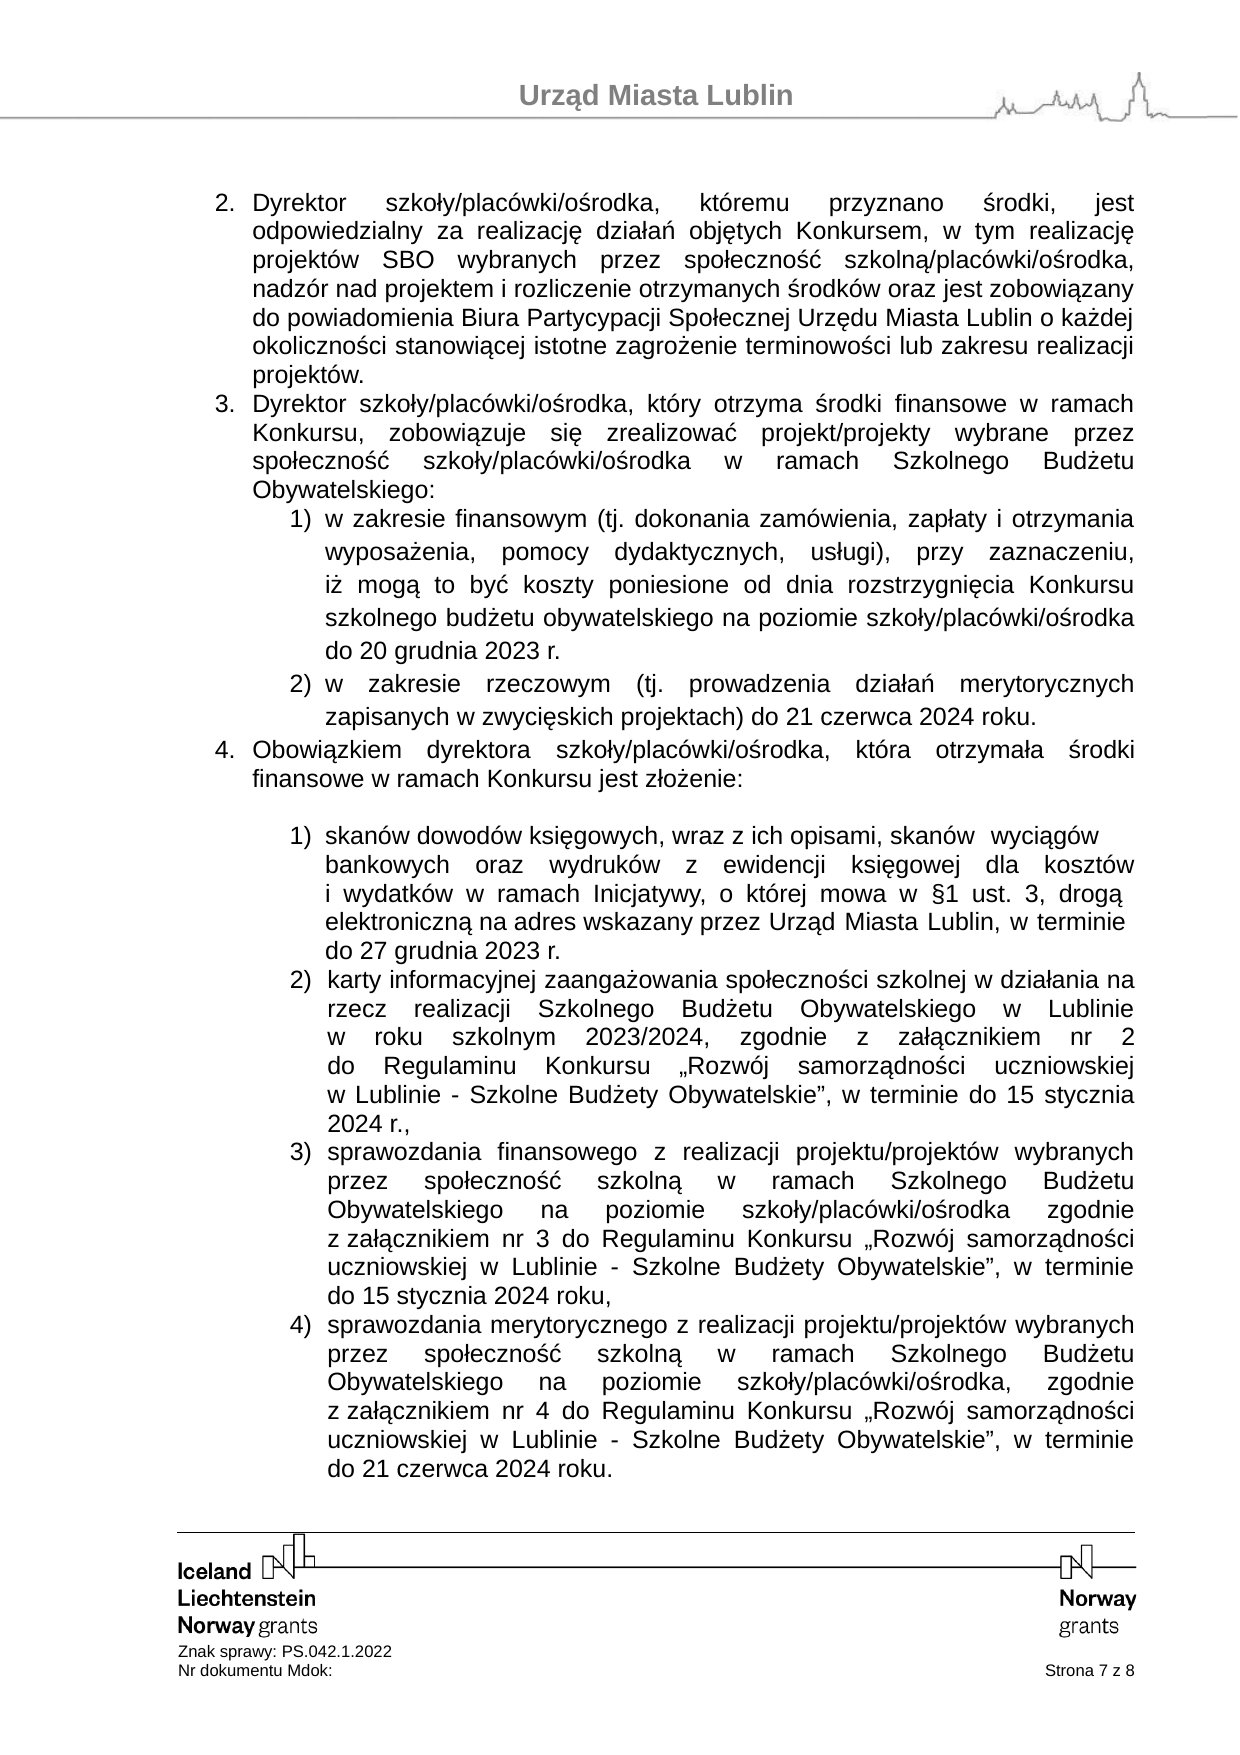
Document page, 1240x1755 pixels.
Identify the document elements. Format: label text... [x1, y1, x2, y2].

list skanów dowodów księgowych, wraz z ich opisami, skanów wyciągów bankowych oraz wydruków z ewidencji księgowej dla kosztów i wydatków w ramach Inicjatywy, o której mowa w §1 ust. 3, drogą elektroniczną na adres wskazany przez Urząd Miasta Lublin, w terminie do 27 grudnia 2023 r. [254, 821, 1135, 965]
picture [0, 72, 1240, 125]
list Obowiązkiem dyrektora szkoły/placówki/ośrodka, która otrzymała środki finansowe w ramach Konkursu jest złożenie: [214, 735, 1135, 792]
list Dyrektor szkoły/placówki/ośrodka, który otrzyma środki finansowe w ramach Konkursu, zobowiązuje się zrealizować projekt/projekty wybrane przez społeczność szkoły/placówki/ośrodka w ramach Szkolnego Budżetu Obywatelskiego: [214, 389, 1135, 504]
list w zakresie finansowym (tj. dokonania zamówienia, zapłaty i otrzymania wyposażenia, pomocy dydaktycznych, usługi), przy zaznaczeniu, iż mogą to być koszty poniesione od dnia rozstrzygnięcia Konkursu szkolnego budżetu obywatelskiego na poziomie szkoły/placówki/ośrodka do 20 grudnia 2023 r. [289, 504, 1135, 664]
list Dyrektor szkoły/placówki/ośrodka, któremu przyznano środki, jest odpowiedzialny za realizację działań objętych Konkursem, w tym realizację projektów SBO wybranych przez społeczność szkolną/placówki/ośrodka, nadzór nad projektem i rozliczenie otrzymanych środków oraz jest zobowiązany do powiadomienia Biura Partycypacji Społecznej Urzędu Miasta Lublin o każdej okoliczności stanowiącej istotne zagrożenie terminowości lub zakresu realizacji projektów. [214, 187, 1135, 389]
list sprawozdania merytorycznego z realizacji projektu/projektów wybranych przez społeczność szkolną w ramach Szkolnego Budżetu Obywatelskiego na poziomie szkoły/placówki/ośrodka, zgodnie z załącznikiem nr 4 do Regulaminu Konkursu „Rozwój samorządności uczniowskiej w Lublinie - Szkolne Budżety Obywatelskie”, w terminie do 21 czerwca 2024 roku. [289, 1310, 1135, 1482]
list sprawozdania finansowego z realizacji projektu/projektów wybranych przez społeczność szkolną w ramach Szkolnego Budżetu Obywatelskiego na poziomie szkoły/placówki/ośrodka zgodnie z załącznikiem nr 3 do Regulaminu Konkursu „Rozwój samorządności uczniowskiej w Lublinie - Szkolne Budżety Obywatelskie”, w terminie do 15 stycznia 2024 roku, [289, 1137, 1135, 1310]
list w zakresie rzeczowym (tj. prowadzenia działań merytorycznych zapisanych w zwycięskich projektach) do 21 czerwca 2024 roku. [289, 669, 1135, 731]
picture [177, 1533, 1137, 1638]
list karty informacyjnej zaangażowania społeczności szkolnej w działania na rzecz realizacji Szkolnego Budżetu Obywatelskiego w Lublinie w roku szkolnym 2023/2024, zgodnie z załącznikiem nr 2 do Regulaminu Konkursu „Rozwój samorządności uczniowskiej w Lublinie - Szkolne Budżety Obywatelskie”, w terminie do 15 stycznia 2024 r., [289, 965, 1135, 1137]
